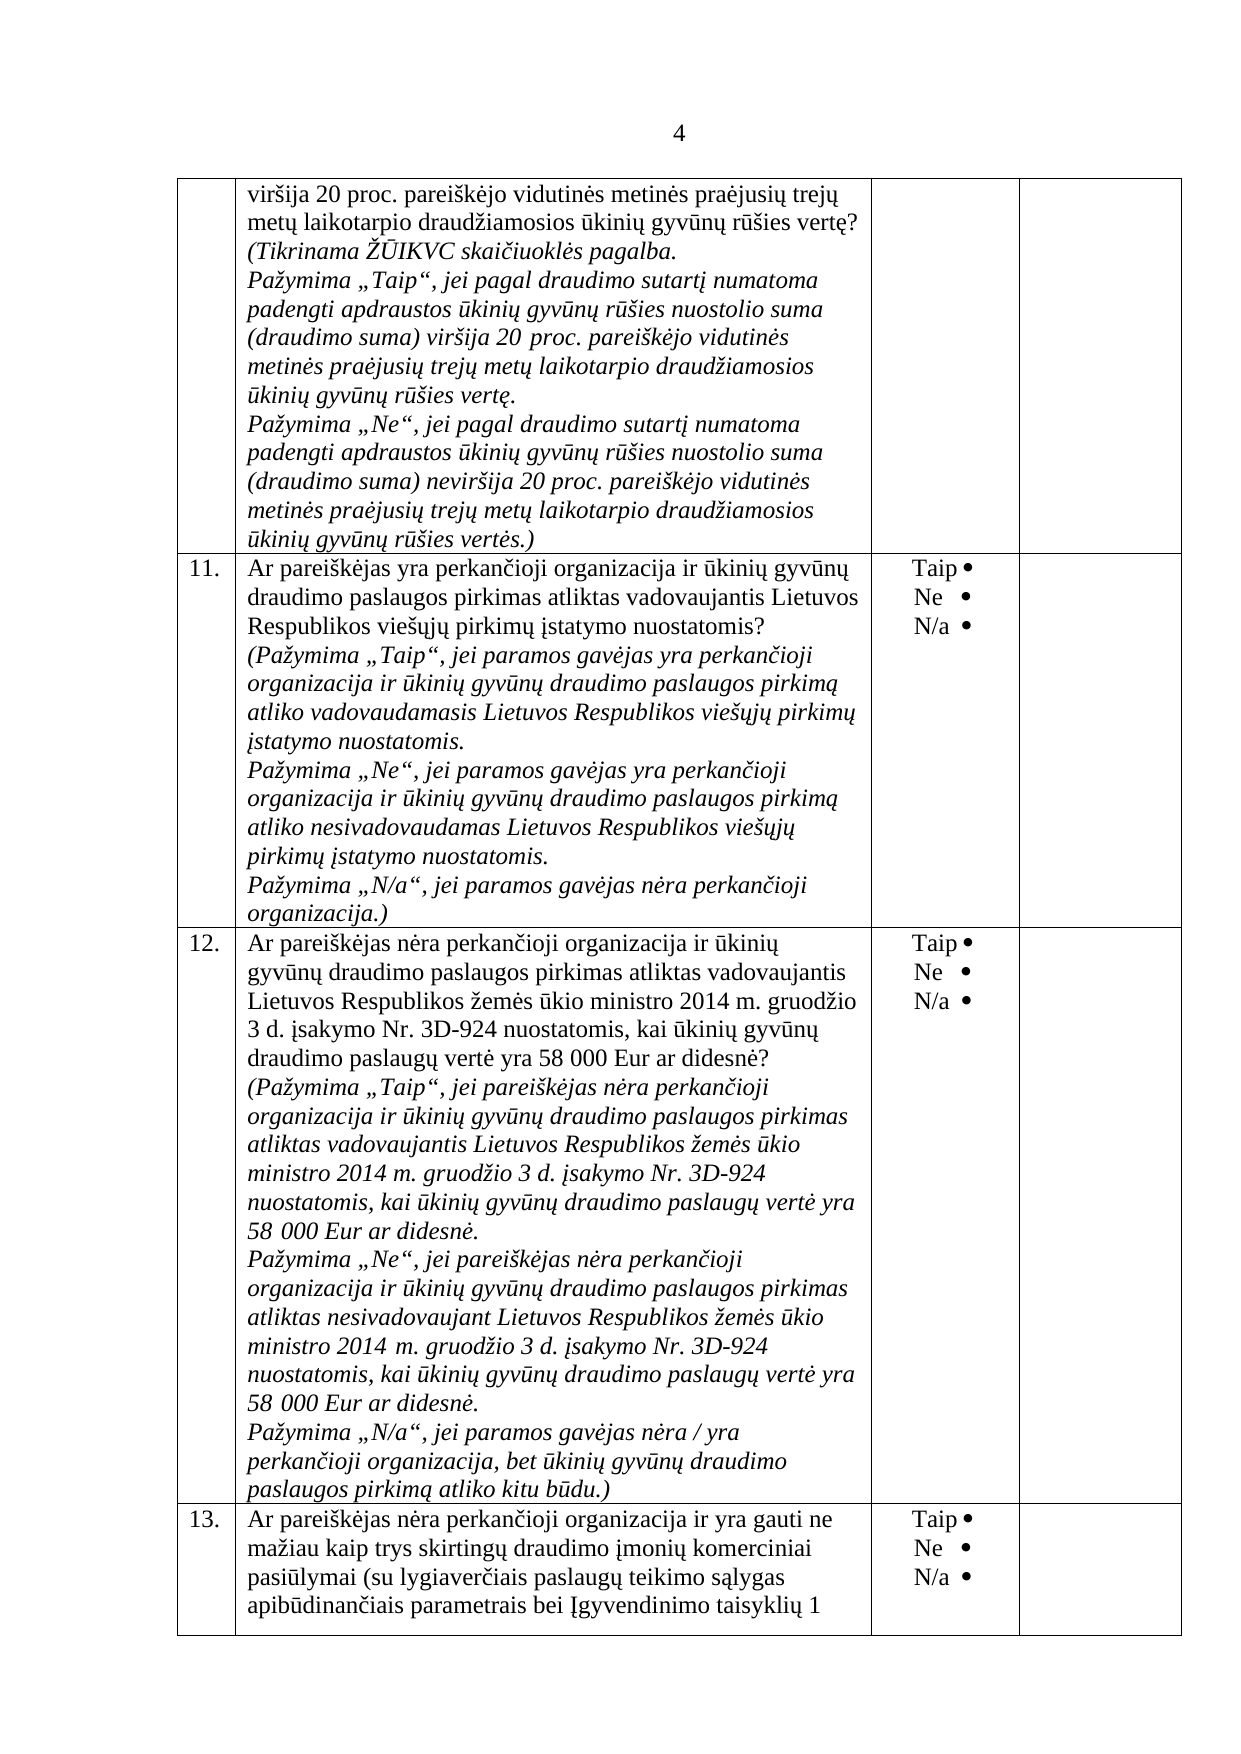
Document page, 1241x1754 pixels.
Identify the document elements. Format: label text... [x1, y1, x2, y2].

table_cell [1020, 554, 1181, 927]
table_cell 11. [178, 554, 235, 927]
table_cell Ar pareiškėjas yra perkančioji organizacija ir ūkinių gyvūnų draudimo paslaugos pirkimas atliktas vadovaujantis Lietuvos Respublikos viešųjų pirkimų įstatymo nuostatomis? (Pažymima „Taip“, jei paramos gavėjas yra perkančioji organizacija ir ūkinių gyvūnų draudimo paslaugos pirkimą atliko vadovaudamasis Lietuvos Respublikos viešųjų pirkimų įstatymo nuostatomis. Pažymima „Ne“, jei paramos gavėjas yra perkančioji organizacija ir ūkinių gyvūnų draudimo paslaugos pirkimą atliko nesivadovaudamas Lietuvos Respublikos viešųjų pirkimų įstatymo nuostatomis. Pažymima „N/a“, jei paramos gavėjas nėra perkančioji organizacija.) [236, 554, 871, 927]
table_cell [1020, 928, 1181, 1503]
table_cell viršija 20 proc. pareiškėjo vidutinės metinės praėjusių trejų metų laikotarpio draudžiamosios ūkinių gyvūnų rūšies vertę? (Tikrinama ŽŪIKVC skaičiuoklės pagalba. Pažymima „Taip“, jei pagal draudimo sutartį numatoma padengti apdraustos ūkinių gyvūnų rūšies nuostolio suma (draudimo suma) viršija 20 proc. pareiškėjo vidutinės metinės praėjusių trejų metų laikotarpio draudžiamosios ūkinių gyvūnų rūšies vertę. Pažymima „Ne“, jei pagal draudimo sutartį numatoma padengti apdraustos ūkinių gyvūnų rūšies nuostolio suma (draudimo suma) neviršija 20 proc. pareiškėjo vidutinės metinės praėjusių trejų metų laikotarpio draudžiamosios ūkinių gyvūnų rūšies vertės.) [236, 179, 871, 552]
table_cell 12. [178, 928, 235, 1503]
table_cell [872, 179, 1019, 552]
table_cell Ar pareiškėjas nėra perkančioji organizacija ir ūkinių gyvūnų draudimo paslaugos pirkimas atliktas vadovaujantis Lietuvos Respublikos žemės ūkio ministro 2014 m. gruodžio 3 d. įsakymo Nr. 3D-924 nuostatomis, kai ūkinių gyvūnų draudimo paslaugų vertė yra 58 000 Eur ar didesnė? (Pažymima „Taip“, jei pareiškėjas nėra perkančioji organizacija ir ūkinių gyvūnų draudimo paslaugos pirkimas atliktas vadovaujantis Lietuvos Respublikos žemės ūkio ministro 2014 m. gruodžio 3 d. įsakymo Nr. 3D-924 nuostatomis, kai ūkinių gyvūnų draudimo paslaugų vertė yra 58 000 Eur ar didesnė. Pažymima „Ne“, jei pareiškėjas nėra perkančioji organizacija ir ūkinių gyvūnų draudimo paslaugos pirkimas atliktas nesivadovaujant Lietuvos Respublikos žemės ūkio ministro 2014 m. gruodžio 3 d. įsakymo Nr. 3D-924 nuostatomis, kai ūkinių gyvūnų draudimo paslaugų vertė yra 58 000 Eur ar didesnė. Pažymima „N/a“, jei paramos gavėjas nėra / yra perkančioji organizacija, bet ūkinių gyvūnų draudimo paslaugos pirkimą atliko kitu būdu.) [236, 928, 871, 1503]
table_cell Taip  Ne  N/a  [872, 554, 1019, 927]
table_cell [178, 179, 235, 552]
table_cell Taip  Ne  N/a  [872, 928, 1019, 1503]
table_cell [1020, 179, 1181, 552]
table_cell Taip  Ne  N/a  [872, 1504, 1019, 1635]
table_cell 13. [178, 1504, 235, 1635]
table_cell Ar pareiškėjas nėra perkančioji organizacija ir yra gauti ne mažiau kaip trys skirtingų draudimo įmonių komerciniai pasiūlymai (su lygiaverčiais paslaugų teikimo sąlygas apibūdinančiais parametrais bei Įgyvendinimo taisyklių 1 [236, 1504, 871, 1635]
table_cell [1020, 1504, 1181, 1635]
